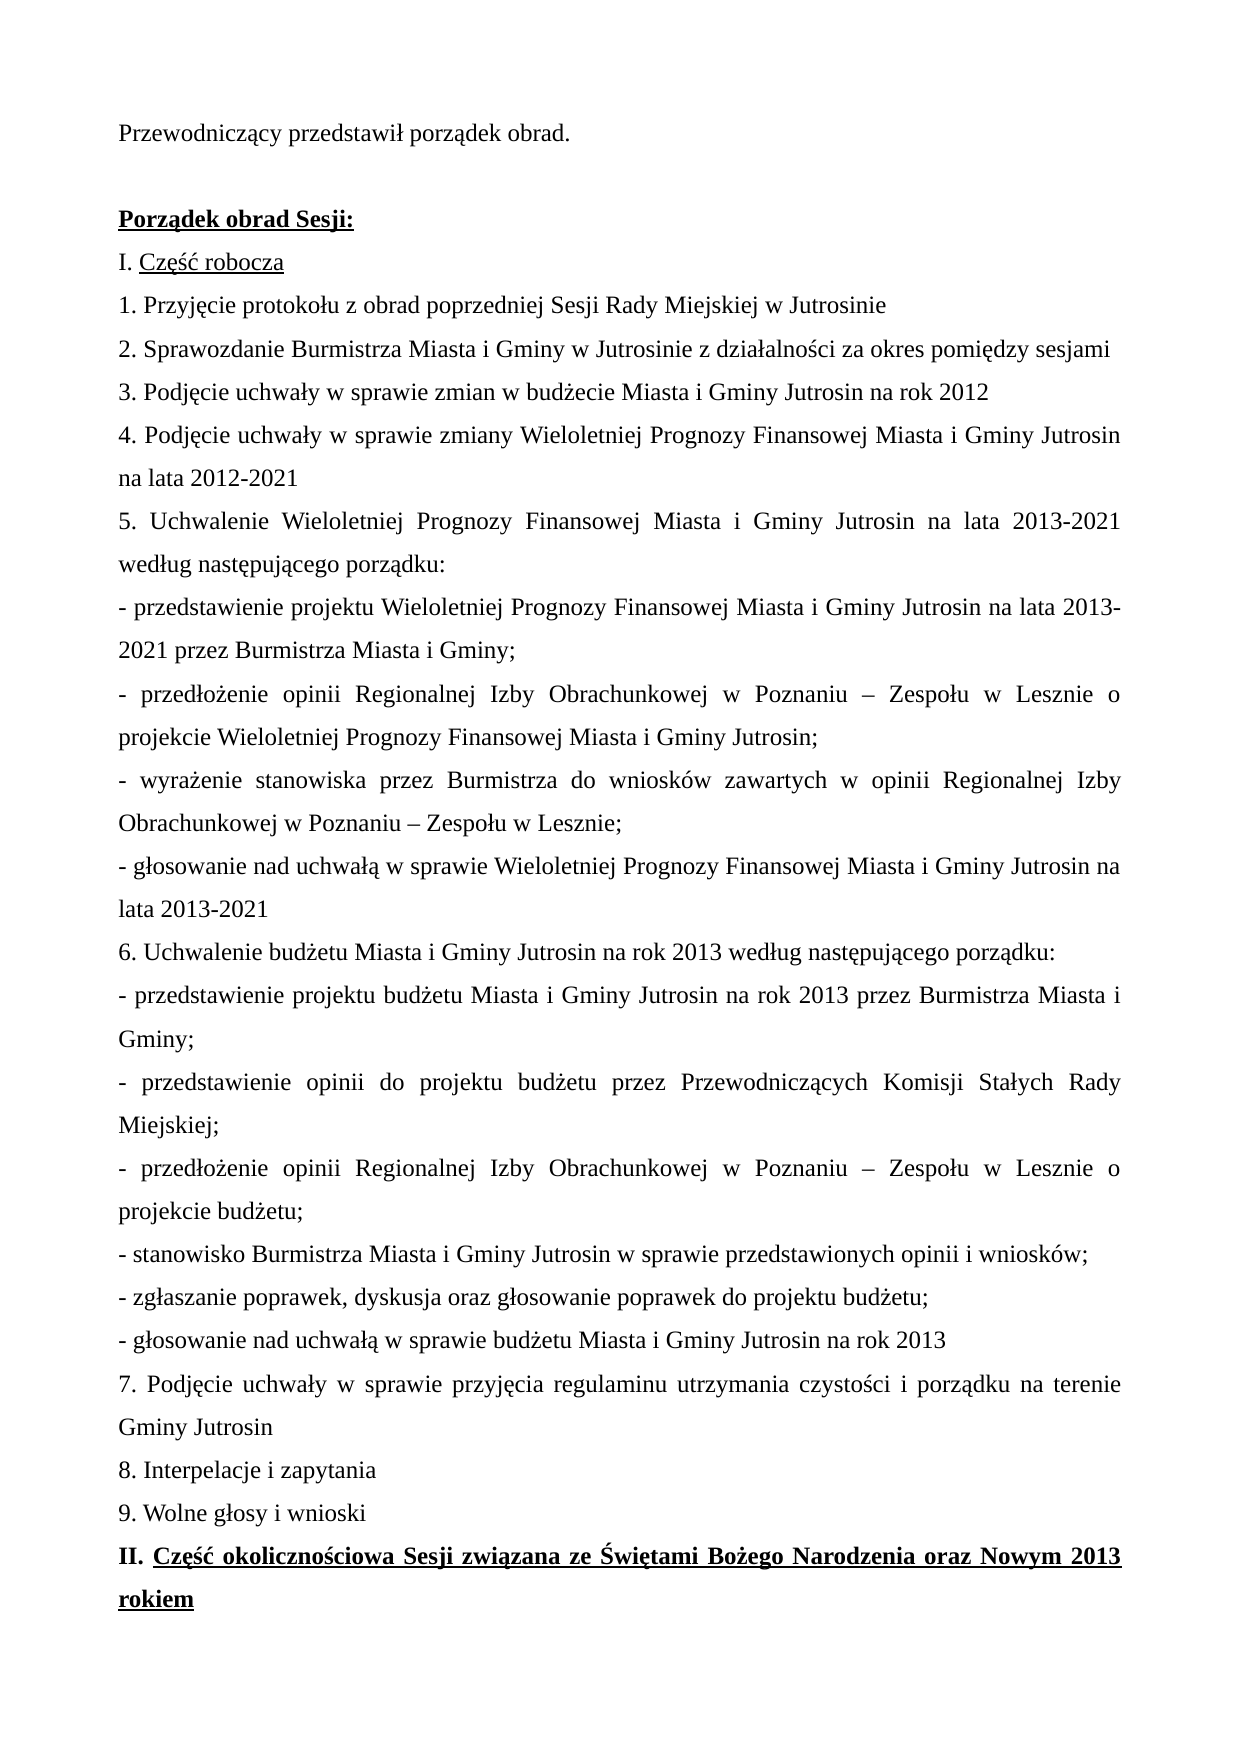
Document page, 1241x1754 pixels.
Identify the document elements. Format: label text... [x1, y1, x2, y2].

text 2. Sprawozdanie Burmistrza Miasta i Gminy w Jutrosinie z działalności za okres pomiędzy sesjami [118, 334, 1122, 362]
text - zgłaszanie poprawek, dyskusja oraz głosowanie poprawek do projektu budżetu; [118, 1282, 1122, 1311]
text - głosowanie nad uchwałą w sprawie budżetu Miasta i Gminy Jutrosin na rok 2013 [118, 1326, 1122, 1354]
text Przewodniczący przedstawił porządek obrad. [118, 118, 1122, 147]
text 3. Podjęcie uchwały w sprawie zmian w budżecie Miasta i Gminy Jutrosin na rok 2012 [118, 377, 1122, 406]
text - przedłożenie opinii Regionalnej Izby Obrachunkowej w Poznaniu – Zespołu w Lesznie o projekcie Wieloletniej Prognozy Finansowej Miasta i Gminy Jutrosin; [118, 679, 1122, 751]
text 4. Podjęcie uchwały w sprawie zmiany Wieloletniej Prognozy Finansowej Miasta i Gminy Jutrosin na lata 2012-2021 [118, 420, 1122, 492]
text - przedłożenie opinii Regionalnej Izby Obrachunkowej w Poznaniu – Zespołu w Lesznie o projekcie budżetu; [118, 1153, 1122, 1225]
text I. Część robocza [118, 247, 1122, 276]
text 8. Interpelacje i zapytania [118, 1455, 1122, 1484]
text - przedstawienie opinii do projektu budżetu przez Przewodniczących Komisji Stałych Rady Miejskiej; [118, 1067, 1122, 1139]
text - przedstawienie projektu Wieloletniej Prognozy Finansowej Miasta i Gminy Jutrosin na lata 2013-2021 przez Burmistrza Miasta i Gminy; [118, 592, 1122, 664]
text 5. Uchwalenie Wieloletniej Prognozy Finansowej Miasta i Gminy Jutrosin na lata 2013-2021 według następującego porządku: [118, 506, 1122, 578]
text - przedstawienie projektu budżetu Miasta i Gminy Jutrosin na rok 2013 przez Burmistrza Miasta i Gminy; [118, 981, 1122, 1052]
text Porządek obrad Sesji: [118, 204, 1122, 233]
text 6. Uchwalenie budżetu Miasta i Gminy Jutrosin na rok 2013 według następującego porządku: [118, 937, 1122, 966]
text - stanowisko Burmistrza Miasta i Gminy Jutrosin w sprawie przedstawionych opinii i wniosków; [118, 1239, 1122, 1268]
text - wyrażenie stanowiska przez Burmistrza do wniosków zawartych w opinii Regionalnej Izby Obrachunkowej w Poznaniu – Zespołu w Lesznie; [118, 765, 1122, 837]
text - głosowanie nad uchwałą w sprawie Wieloletniej Prognozy Finansowej Miasta i Gminy Jutrosin na lata 2013-2021 [118, 851, 1122, 923]
text 9. Wolne głosy i wnioski [118, 1498, 1122, 1527]
text 1. Przyjęcie protokołu z obrad poprzedniej Sesji Rady Miejskiej w Jutrosinie [118, 291, 1122, 319]
text II. Część okolicznościowa Sesji związana ze Świętami Bożego Narodzenia oraz Nowym 2013 rokiem [118, 1541, 1122, 1613]
text 7. Podjęcie uchwały w sprawie przyjęcia regulaminu utrzymania czystości i porządku na terenie Gminy Jutrosin [118, 1369, 1122, 1441]
